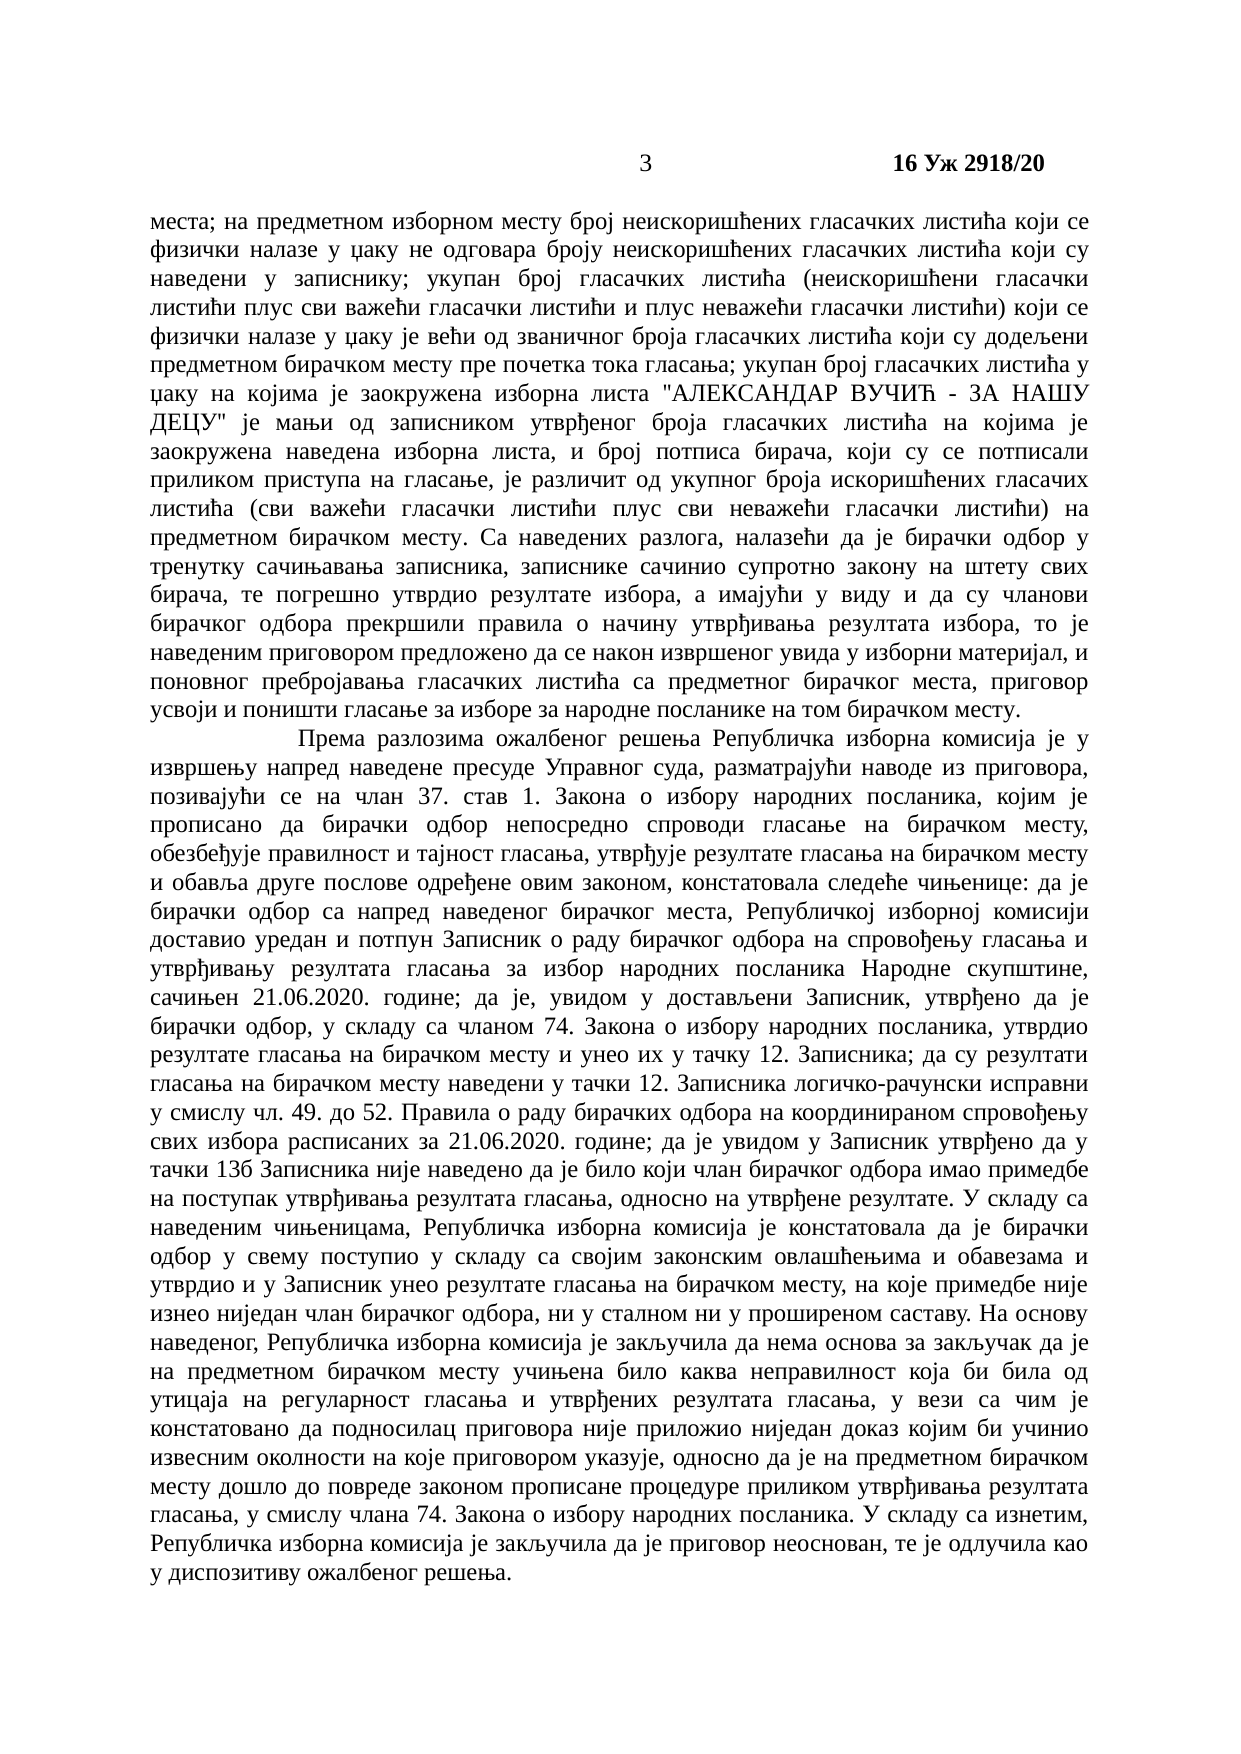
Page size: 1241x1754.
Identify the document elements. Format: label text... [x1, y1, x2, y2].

text Према разлозима ожалбеног решења Републичка изборна комисија је у извршењу напред наведене пресуде Управног суда, разматрајући наводе из приговора, позивајући се на члан 37. став 1. Закона о избору народних посланика, којим је прописано да бирачки одбор непосредно спроводи гласање на бирачком месту, обезбеђује правилност и тајност гласања, утврђује резултате гласања на бирачком месту и обавља друге послове одређене овим законом, констатовала следеће чињенице: да је бирачки одбор са напред наведеног бирачког места, Републичкој изборној комисији доставио уредан и потпун Записник о раду бирачког одбора на спровођењу гласања и утврђивању резултата гласања за избор народних посланика Народне скупштине, сачињен 21.06.2020. године; да је, увидом у достављени Записник, утврђено да је бирачки одбор, у складу са чланом 74. Закона о избору народних посланика, утврдио резултате гласања на бирачком месту и унео их у тачку 12. Записника; да су резултати гласања на бирачком месту наведени у тачки 12. Записника логичко-рачунски исправни у смислу чл. 49. до 52. Правила о раду бирачких одбора на координираном спровођењу свих избора расписаних за 21.06.2020. године; да је увидом у Записник утврђено да у тачки 13б Записника није наведено да је било који члан бирачког одбора имао примедбе на поступак утврђивања резултата гласања, односно на утврђене резултате. У складу са наведеним чињеницама, Републичка изборна комисија је констатовала да је бирачки одбор у свему поступио у складу са својим законским овлашћењима и обавезама и утврдио и у Записник унео резултате гласања на бирачком месту, на које примедбе није изнео ниједан члан бирачког одбора, ни у сталном ни у проширеном саставу. На основу наведеног, Републичка изборна комисија је закључила да нема основа за закључак да је на предметном бирачком месту учињена било каква неправилност која би била од утицаја на регуларност гласања и утврђених резултата гласања, у вези са чим је констатовано да подносилац приговора није приложио ниједан доказ којим би учинио извесним околности на које приговором указује, односно да је на предметном бирачком месту дошло до повреде законом прописане процедуре приликом утврђивања резултата гласања, у смислу члана 74. Закона о избору народних посланика. У складу са изнетим, Републичка изборна комисија је закључила да је приговор неоснован, те је одлучила као у диспозитиву ожалбеног решења. [150, 723, 1090, 1586]
text места; на предметном изборном месту број неискоришћених гласачких листића који се физички налазе у џаку не одговара броју неискоришћених гласачких листића који су наведени у записнику; укупан број гласачких листића (неискоришћени гласачки листићи плус сви важећи гласачки листићи и плус неважећи гласачки листићи) који се физички налазе у џаку је већи од званичног броја гласачких листића који су додељени предметном бирачком месту пре почетка тока гласања; укупан број гласачких листића у џаку на којима је заокружена изборна листа ''АЛЕКСАНДАР ВУЧИЋ - ЗА НАШУ ДЕЦУ'' је мањи од записником утврђеног броја гласачких листића на којима је заокружена наведена изборна листа, и број потписа бирача, који су се потписали приликом приступа на гласање, је различит од укупног броја искоришћених гласачих листића (сви важећи гласачки листићи плус сви неважећи гласачки листићи) на предметном бирачком месту. Са наведених разлога, налазећи да је бирачки одбор у тренутку сачињавања записника, записнике сачинио супротно закону на штету свих бирача, те погрешно утврдио резултате избора, а имајући у виду и да су чланови бирачког одбора прекршили правила о начину утврђивања резултата избора, то је наведеним приговором предложено да се након извршеног увида у изборни материјал, и поновног пребројавања гласачких листића са предметног бирачког места, приговор усвоји и поништи гласање за изборе за народне посланике на том бирачком месту. [150, 206, 1090, 723]
